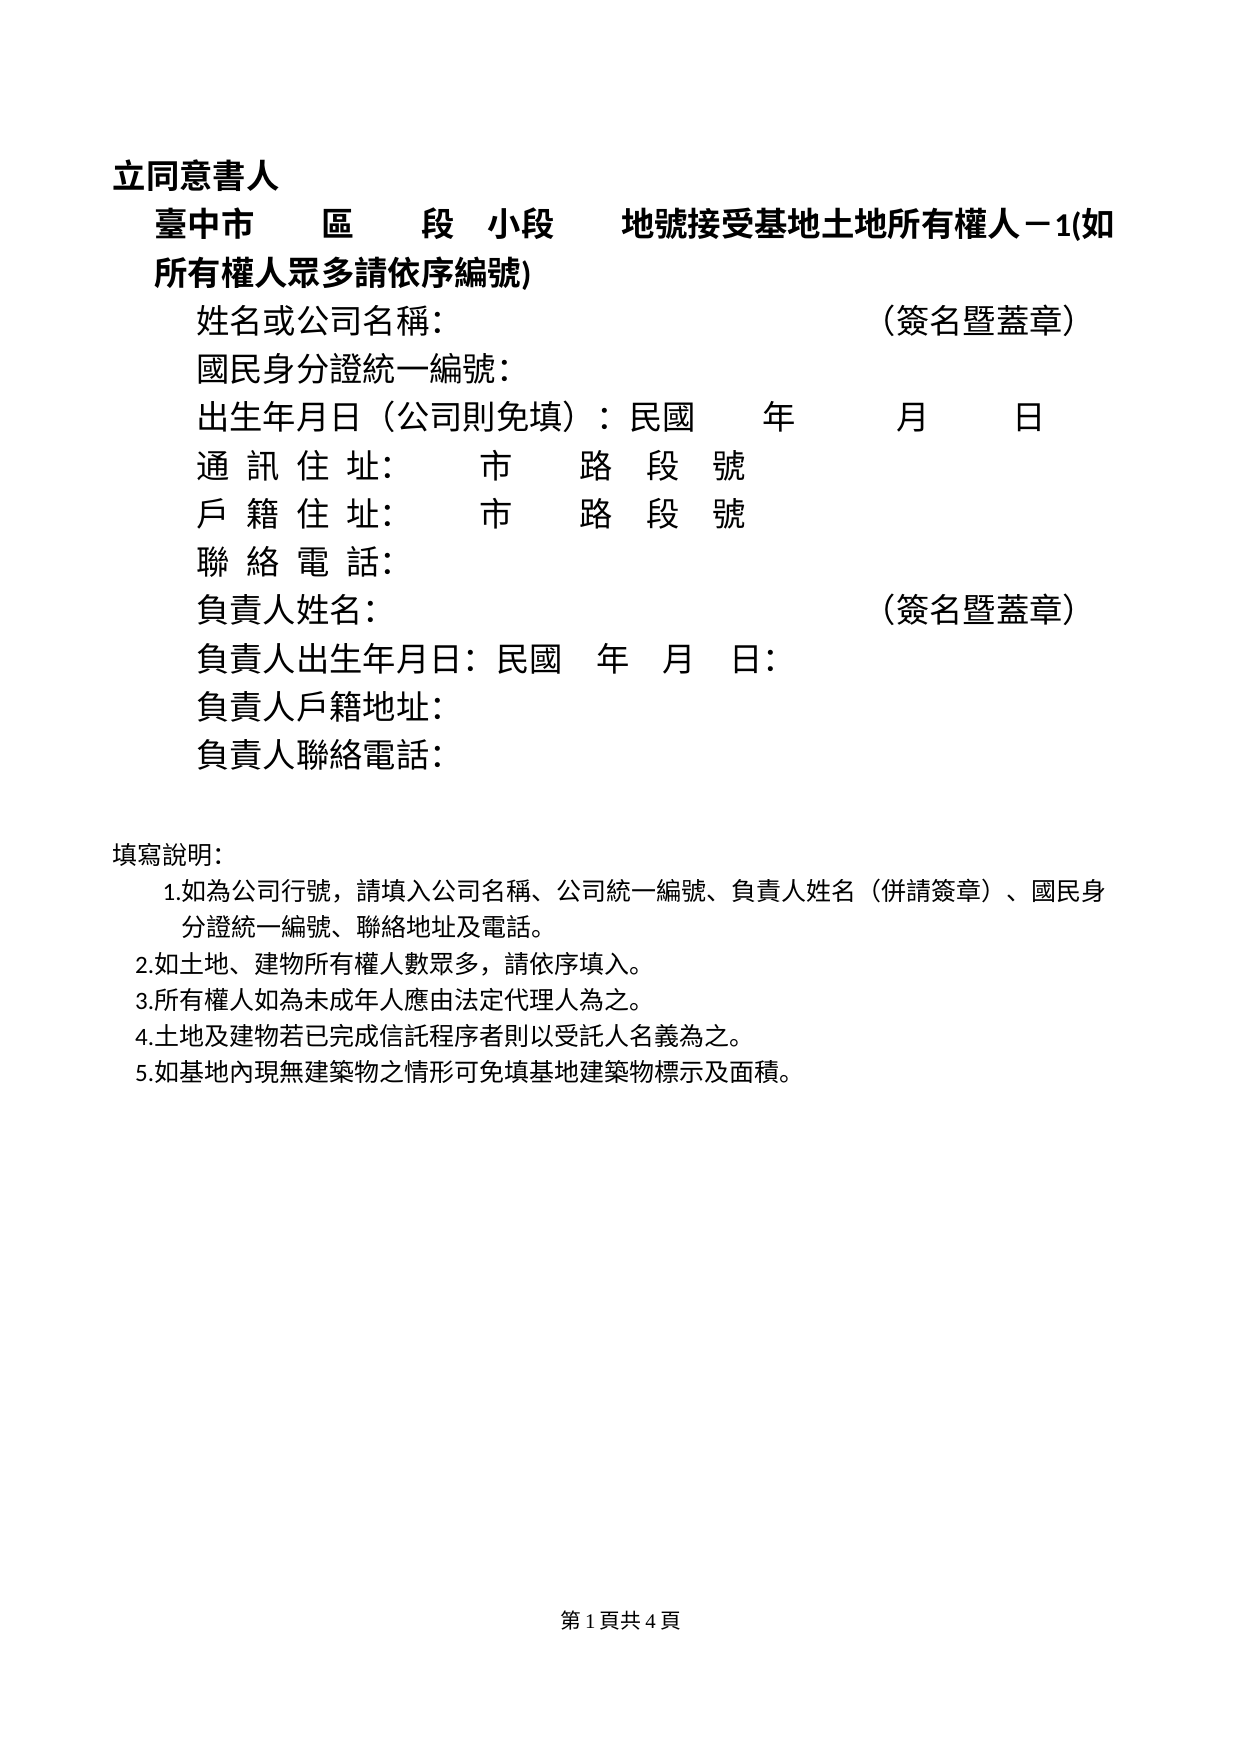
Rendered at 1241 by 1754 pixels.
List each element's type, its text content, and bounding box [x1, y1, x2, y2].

text 國民身分證統一編號： [196, 343, 1128, 391]
text 通 訊 住 址： 市 路 段 號 [196, 439, 1128, 486]
text 姓名或公司名稱： （簽名暨蓋章） [196, 295, 1128, 343]
text 出生年月日（公司則免填）：民國 年 月 日 [196, 391, 1128, 439]
text 立同意書人 [112, 150, 1128, 198]
text 臺中市 區 段 小段 地號接受基地土地所有權人－1(如所有權人眾多請依序編號) [154, 198, 1128, 295]
